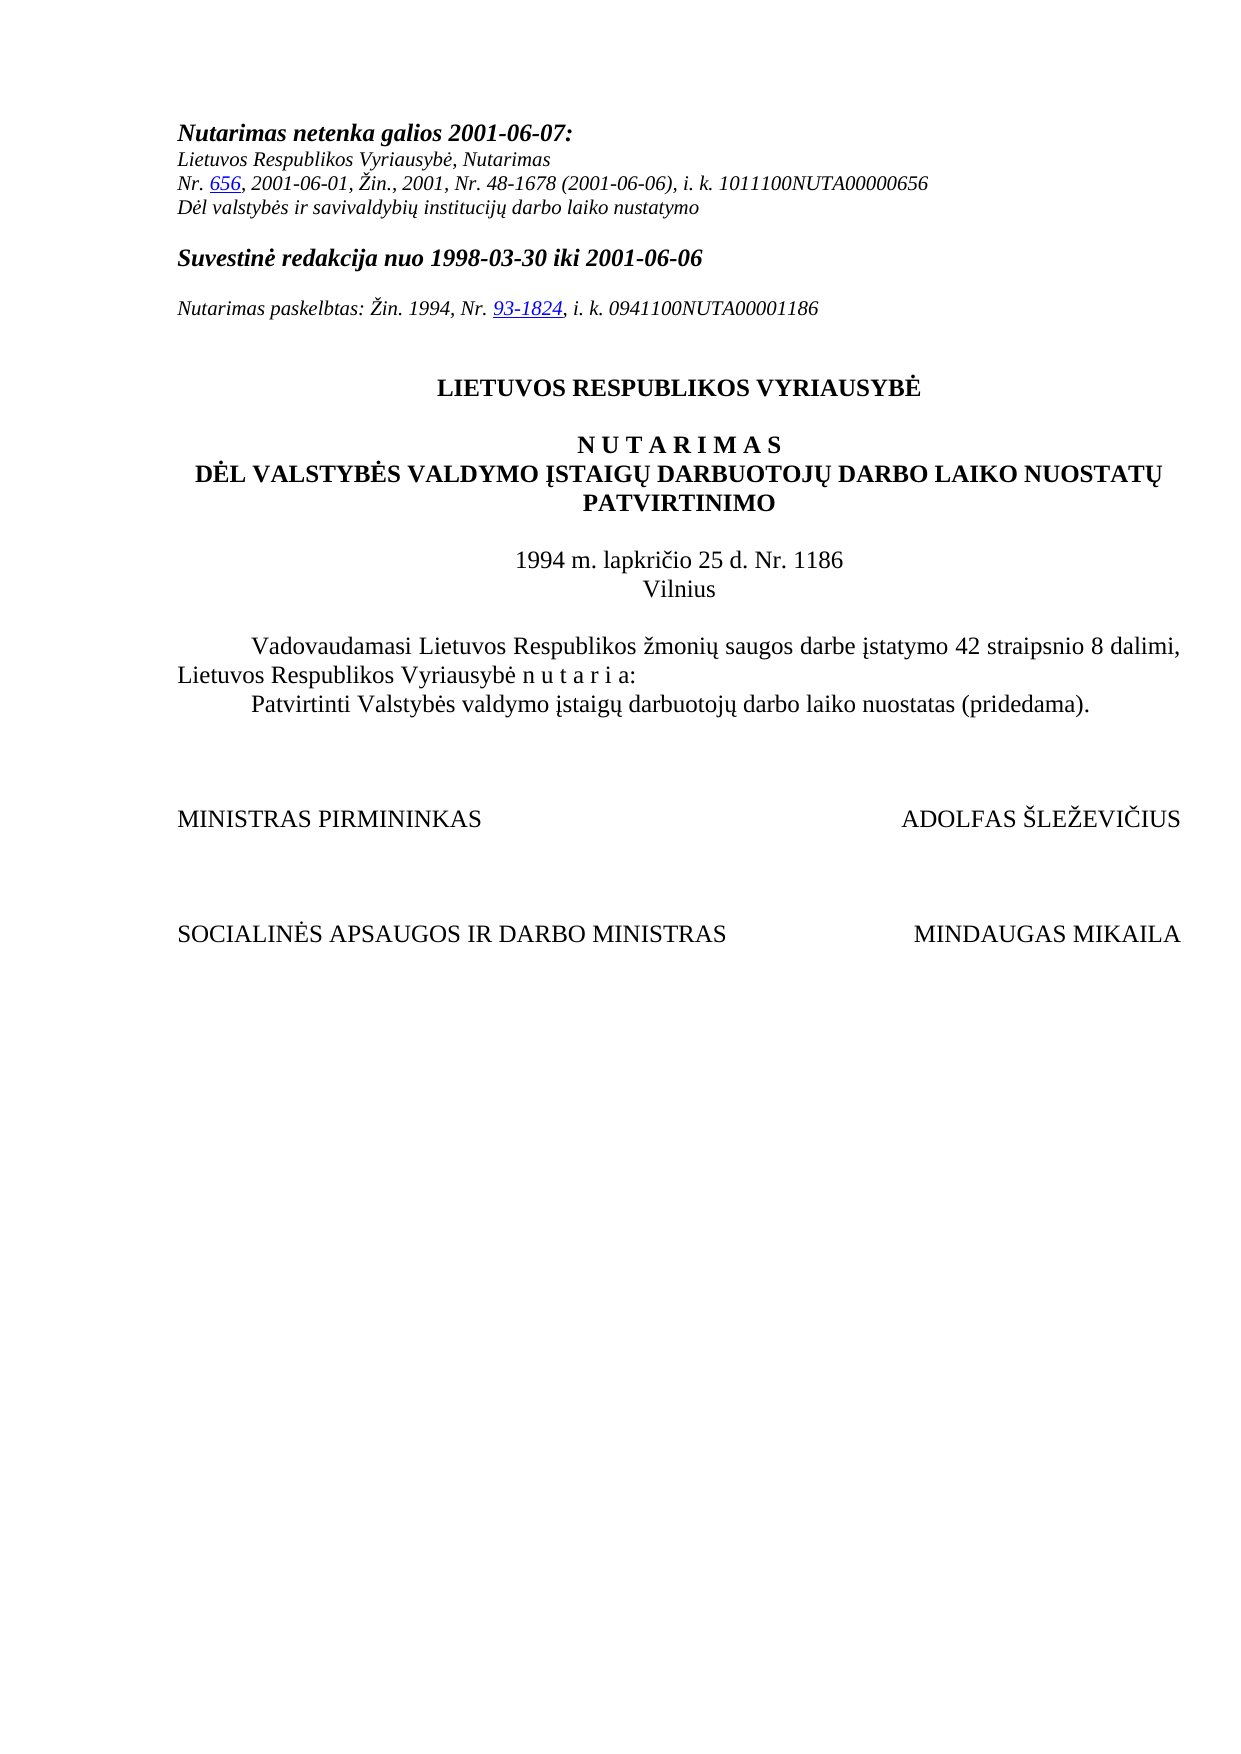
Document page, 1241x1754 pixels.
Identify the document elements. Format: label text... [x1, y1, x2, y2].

text Vilnius [177, 574, 1181, 603]
text Nr. 656, 2001-06-01, Žin., 2001, Nr. 48-1678 (2001-06-06), i. k. 1011100NUTA00000656 [177, 171, 1181, 195]
text Lietuvos Respublikos Vyriausybė, Nutarimas [177, 147, 1181, 171]
text 1994 m. lapkričio 25 d. Nr. 1186 [177, 545, 1181, 574]
text LIETUVOS RESPUBLIKOS VYRIAUSYBĖ [177, 373, 1181, 401]
text Nutarimas paskelbtas: Žin. 1994, Nr. 93-1824, i. k. 0941100NUTA00001186 [177, 296, 1181, 320]
text SOCIALINĖS APSAUGOS IR DARBO MINISTRAS MINDAUGAS MIKAILA [177, 919, 1181, 948]
text MINISTRAS PIRMININKAS ADOLFAS ŠLEŽEVIČIUS [177, 804, 1181, 833]
text Dėl valstybės ir savivaldybių institucijų darbo laiko nustatymo [177, 195, 1181, 219]
text N U T A R I M A S [177, 430, 1181, 459]
text DĖL VALSTYBĖS VALDYMO ĮSTAIGŲ DARBUOTOJŲ DARBO LAIKO NUOSTATŲ PATVIRTINIMO [177, 459, 1181, 516]
text Nutarimas netenka galios 2001-06-07: [177, 118, 1181, 147]
text Patvirtinti Valstybės valdymo įstaigų darbuotojų darbo laiko nuostatas (pridedama). [177, 689, 1181, 718]
text Suvestinė redakcija nuo 1998-03-30 iki 2001-06-06 [177, 243, 1181, 272]
text Vadovaudamasi Lietuvos Respublikos žmonių saugos darbe įstatymo 42 straipsnio 8 dalimi, Lietuvos Respublikos Vyriausybė nutaria: [177, 631, 1181, 689]
